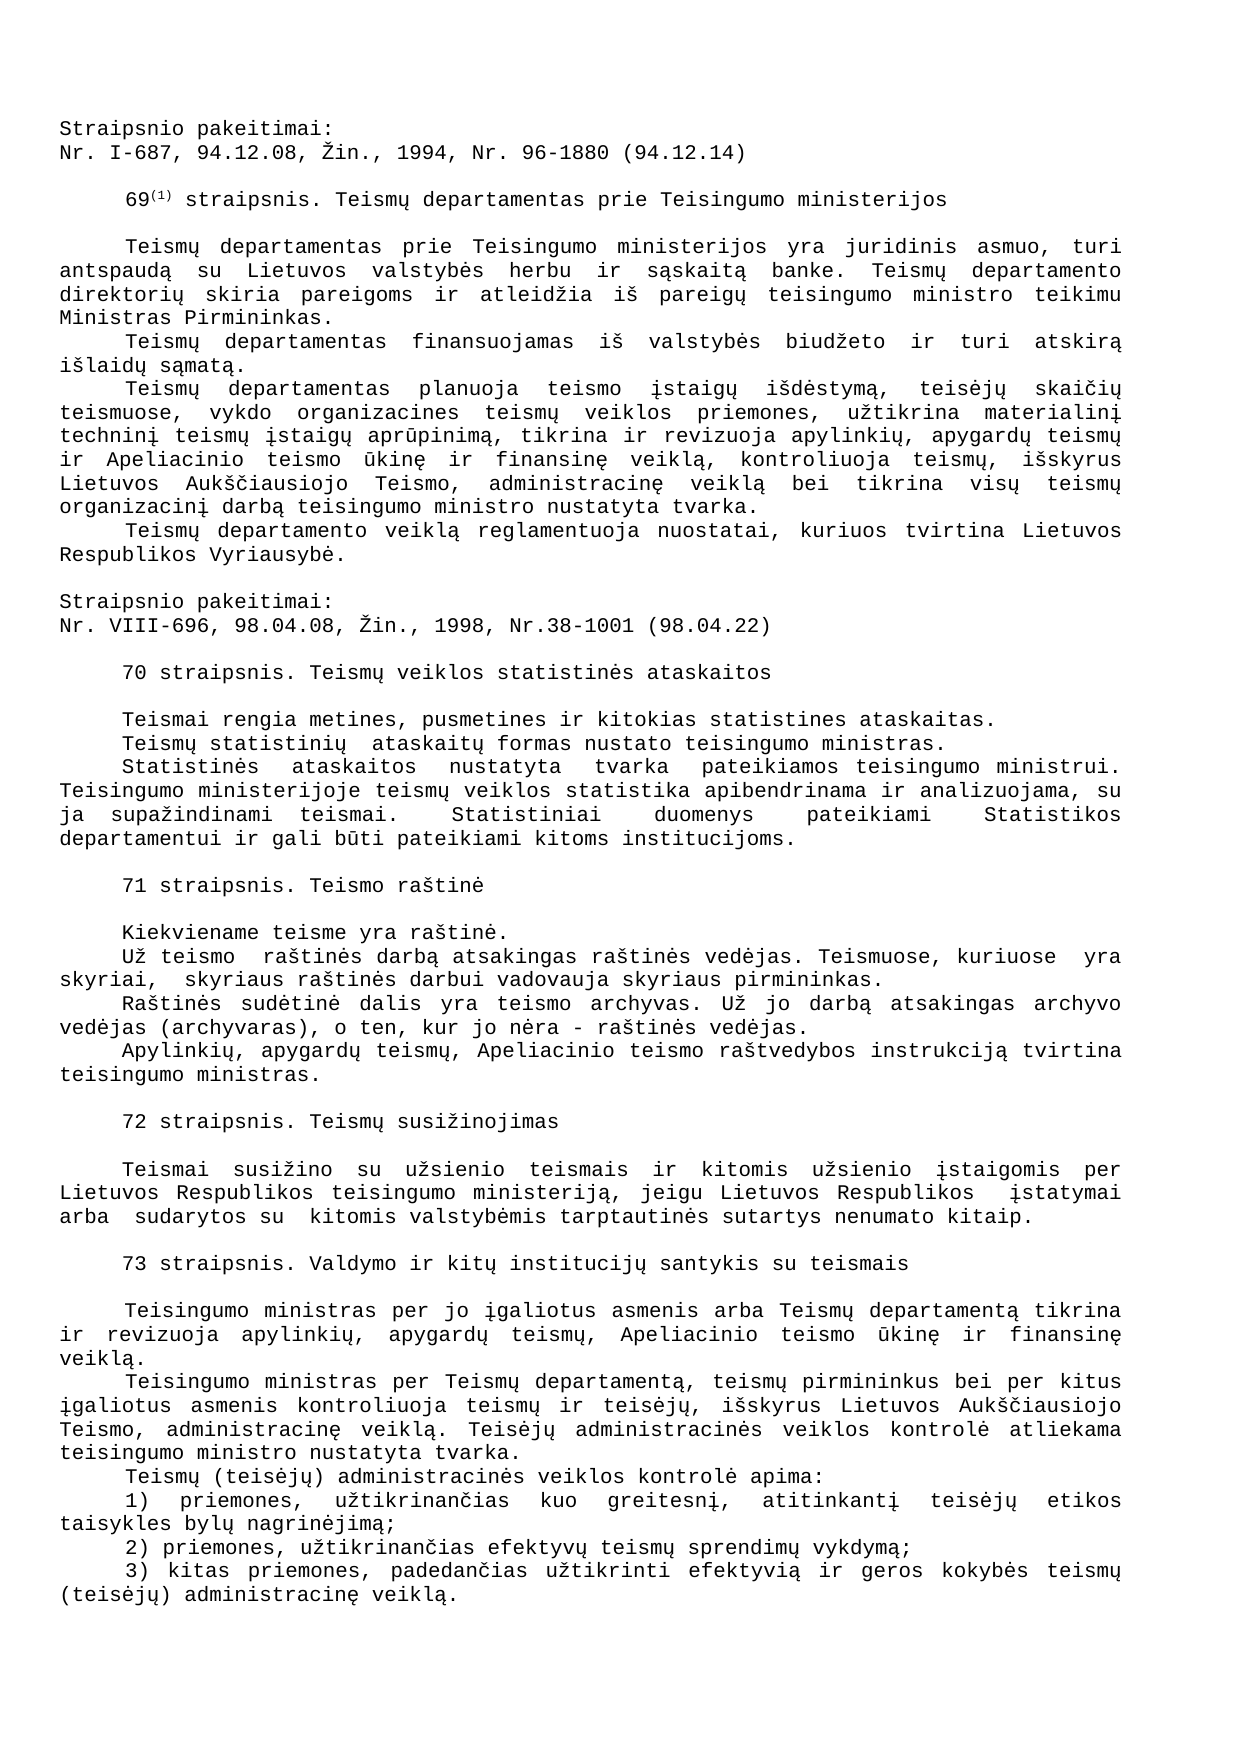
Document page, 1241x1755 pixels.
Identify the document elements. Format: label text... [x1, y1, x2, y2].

text 1) priemones, užtikrinančias kuo greitesnį, atitinkantį teisėjų etikos taisykles bylų nagrinėjimą; [59, 1489, 1122, 1537]
text Teisingumo ministras per jo įgaliotus asmenis arba Teismų departamentą tikrina ir revizuoja apylinkių, apygardų teismų, Apeliacinio teismo ūkinę ir finansinę veiklą. [59, 1300, 1122, 1371]
text Kiekviename teisme yra raštinė. [59, 922, 1122, 946]
text 70 straipsnis. Teismų veiklos statistinės ataskaitos [59, 662, 1122, 686]
text Teismų departamentas planuoja teismo įstaigų išdėstymą, teisėjų skaičių teismuose, vykdo organizacines teismų veiklos priemones, užtikrina materialinį techninį teismų įstaigų aprūpinimą, tikrina ir revizuoja apylinkių, apygardų teismų ir Apeliacinio teismo ūkinę ir finansinę veiklą, kontroliuoja teismų, išskyrus Lietuvos Aukščiausiojo Teismo, administracinę veiklą bei tikrina visų teismų organizacinį darbą teisingumo ministro nustatyta tvarka. [59, 378, 1122, 520]
text Teismų (teisėjų) administracinės veiklos kontrolė apima: [59, 1466, 1122, 1489]
text Teismai susižino su užsienio teismais ir kitomis užsienio įstaigomis per Lietuvos Respublikos teisingumo ministeriją, jeigu Lietuvos Respublikos įstatymai arba sudarytos su kitomis valstybėmis tarptautinės sutartys nenumato kitaip. [59, 1158, 1122, 1229]
text Teismų departamentas prie Teisingumo ministerijos yra juridinis asmuo, turi antspaudą su Lietuvos valstybės herbu ir sąskaitą banke. Teismų departamento direktorių skiria pareigoms ir atleidžia iš pareigų teisingumo ministro teikimu Ministras Pirmininkas. [59, 236, 1122, 331]
text 72 straipsnis. Teismų susižinojimas [59, 1111, 1122, 1135]
text Nr. I-687, 94.12.08, Žin., 1994, Nr. 96-1880 (94.12.14) [59, 142, 1122, 165]
text Apylinkių, apygardų teismų, Apeliacinio teismo raštvedybos instrukciją tvirtina teisingumo ministras. [59, 1040, 1122, 1088]
text Statistinės ataskaitos nustatyta tvarka pateikiamos teisingumo ministrui. Teisingumo ministerijoje teismų veiklos statistika apibendrinama ir analizuojama, su ja supažindinami teismai. Statistiniai duomenys pateikiami Statistikos departamentui ir gali būti pateikiami kitoms institucijoms. [59, 757, 1122, 851]
text Straipsnio pakeitimai: [59, 591, 1122, 615]
text 71 straipsnis. Teismo raštinė [59, 875, 1122, 898]
text Teismų statistinių ataskaitų formas nustato teisingumo ministras. [59, 733, 1122, 757]
text Už teismo raštinės darbą atsakingas raštinės vedėjas. Teismuose, kuriuose yra skyriai, skyriaus raštinės darbui vadovauja skyriaus pirmininkas. [59, 946, 1122, 993]
text Teismų departamentas finansuojamas iš valstybės biudžeto ir turi atskirą išlaidų sąmatą. [59, 331, 1122, 378]
text 2) priemones, užtikrinančias efektyvų teismų sprendimų vykdymą; [59, 1537, 1122, 1561]
text 73 straipsnis. Valdymo ir kitų institucijų santykis su teismais [59, 1253, 1122, 1277]
text 3) kitas priemones, padedančias užtikrinti efektyvią ir geros kokybės teismų (teisėjų) administracinę veiklą. [59, 1561, 1122, 1608]
text Straipsnio pakeitimai: [59, 118, 1122, 142]
text Nr. VIII-696, 98.04.08, Žin., 1998, Nr.38-1001 (98.04.22) [59, 615, 1122, 638]
text Teismai rengia metines, pusmetines ir kitokias statistines ataskaitas. [59, 709, 1122, 733]
text Teismų departamento veiklą reglamentuoja nuostatai, kuriuos tvirtina Lietuvos Respublikos Vyriausybė. [59, 520, 1122, 567]
text 69(1) straipsnis. Teismų departamentas prie Teisingumo ministerijos [59, 189, 1122, 213]
text Teisingumo ministras per Teismų departamentą, teismų pirmininkus bei per kitus įgaliotus asmenis kontroliuoja teismų ir teisėjų, išskyrus Lietuvos Aukščiausiojo Teismo, administracinę veiklą. Teisėjų administracinės veiklos kontrolė atliekama teisingumo ministro nustatyta tvarka. [59, 1371, 1122, 1466]
text Raštinės sudėtinė dalis yra teismo archyvas. Už jo darbą atsakingas archyvo vedėjas (archyvaras), o ten, kur jo nėra - raštinės vedėjas. [59, 993, 1122, 1040]
